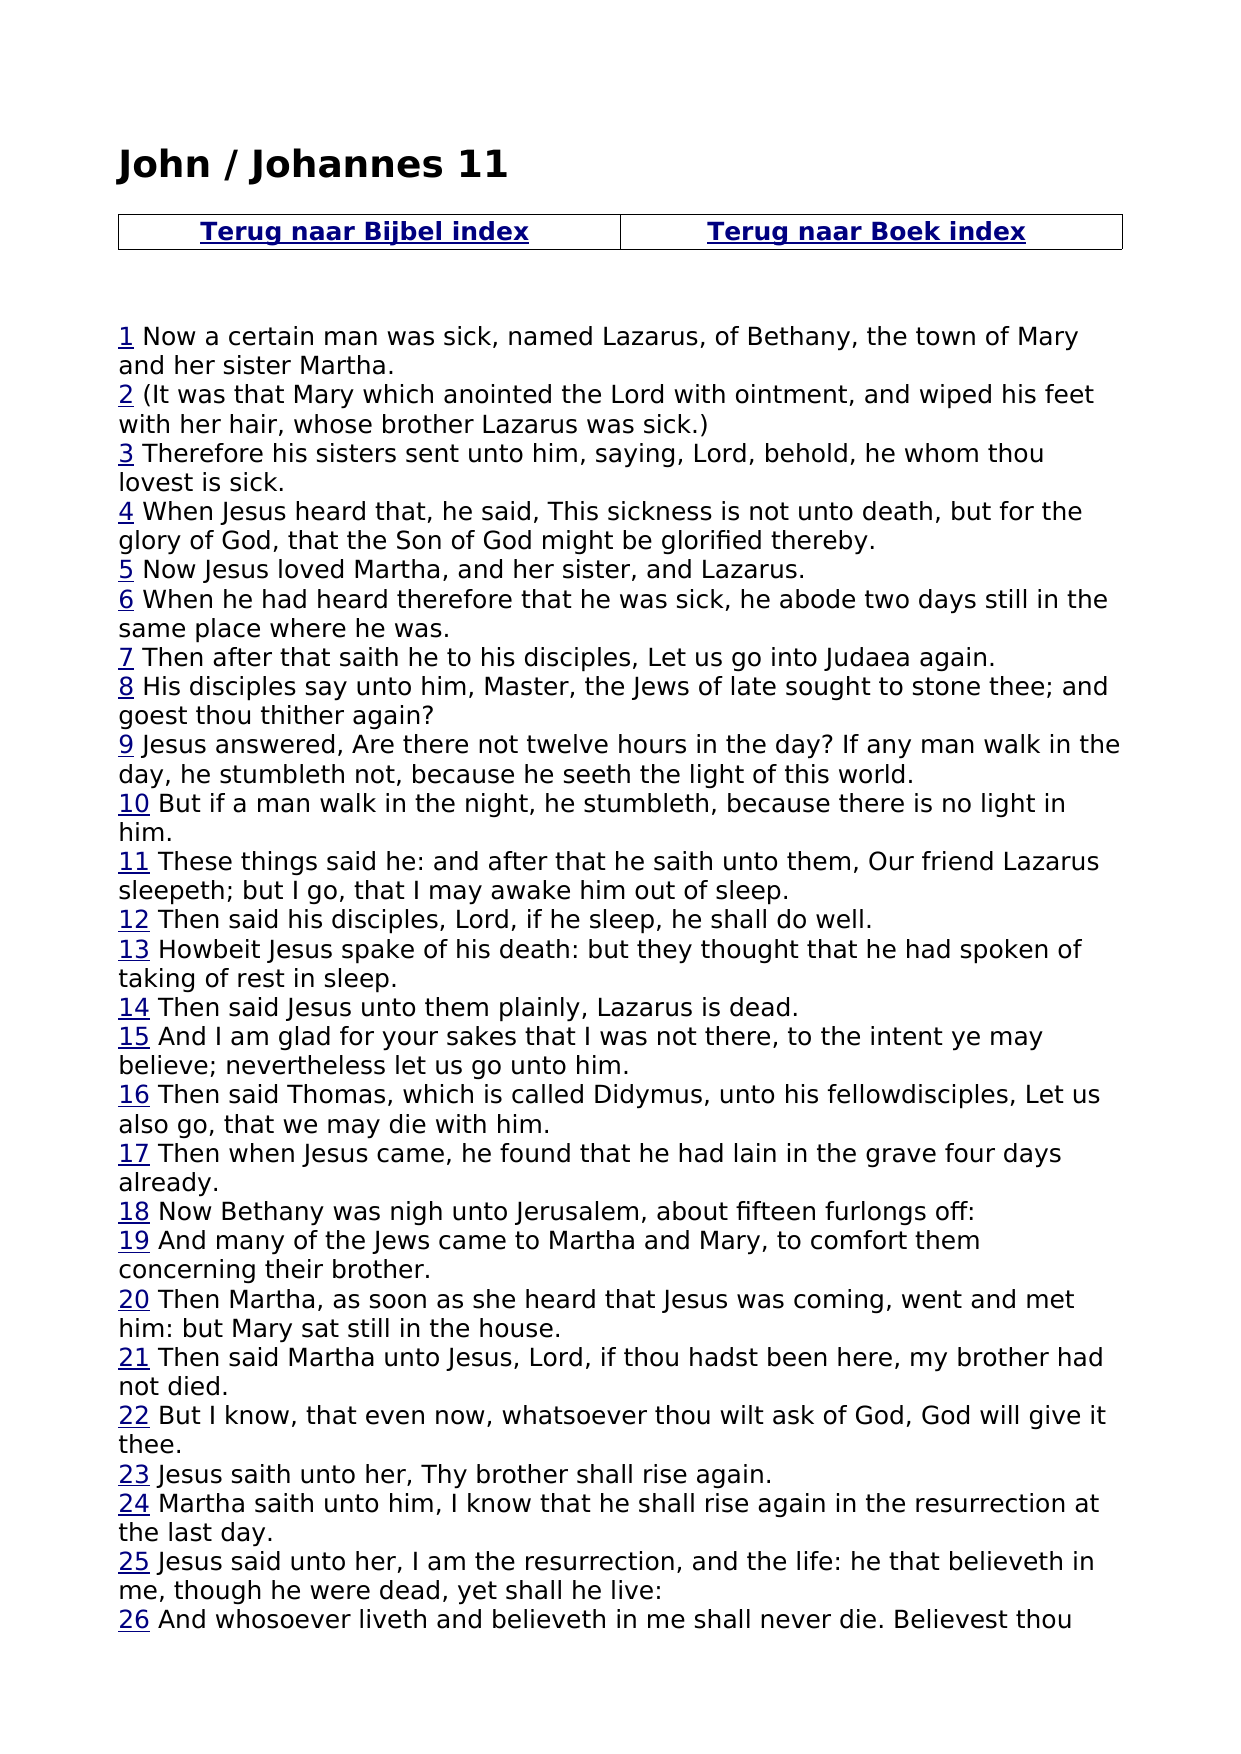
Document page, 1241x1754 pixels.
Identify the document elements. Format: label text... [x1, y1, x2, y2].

text 1 Now a certain man was sick, named Lazarus, of Bethany, the town of Mary and her sister Martha. 2 (It was that Mary which anointed the Lord with ointment, and wiped his feet with her hair, whose brother Lazarus was sick.) 3 Therefore his sisters sent unto him, saying, Lord, behold, he whom thou lovest is sick. 4 When Jesus heard that, he said, This sickness is not unto death, but for the glory of God, that the Son of God might be glorified thereby. 5 Now Jesus loved Martha, and her sister, and Lazarus. 6 When he had heard therefore that he was sick, he abode two days still in the same place where he was. 7 Then after that saith he to his disciples, Let us go into Judaea again. 8 His disciples say unto him, Master, the Jews of late sought to stone thee; and goest thou thither again? 9 Jesus answered, Are there not twelve hours in the day? If any man walk in the day, he stumbleth not, because he seeth the light of this world. 10 But if a man walk in the night, he stumbleth, because there is no light in him. 11 These things said he: and after that he saith unto them, Our friend Lazarus sleepeth; but I go, that I may awake him out of sleep. 12 Then said his disciples, Lord, if he sleep, he shall do well. 13 Howbeit Jesus spake of his death: but they thought that he had spoken of taking of rest in sleep. 14 Then said Jesus unto them plainly, Lazarus is dead. 15 And I am glad for your sakes that I was not there, to the intent ye may believe; nevertheless let us go unto him. 16 Then said Thomas, which is called Didymus, unto his fellowdisciples, Let us also go, that we may die with him. 17 Then when Jesus came, he found that he had lain in the grave four days already. 18 Now Bethany was nigh unto Jerusalem, about fifteen furlongs off: 19 And many of the Jews came to Martha and Mary, to comfort them concerning their brother. 20 Then Martha, as soon as she heard that Jesus was coming, went and met him: but Mary sat still in the house. 21 Then said Martha unto Jesus, Lord, if thou hadst been here, my brother had not died. 22 But I know, that even now, whatsoever thou wilt ask of God, God will give it thee. 23 Jesus saith unto her, Thy brother shall rise again. 24 Martha saith unto him, I know that he shall rise again in the resurrection at the last day. 25 Jesus said unto her, I am the resurrection, and the life: he that believeth in me, though he were dead, yet shall he live: 26 And whosoever liveth and believeth in me shall never die. Believest thou [118, 264, 1122, 1635]
table_header Terug naar Boek index [621, 215, 1122, 249]
table_header Terug naar Bijbel index [119, 215, 620, 249]
subtitle John / Johannes 11 [118, 143, 1122, 187]
